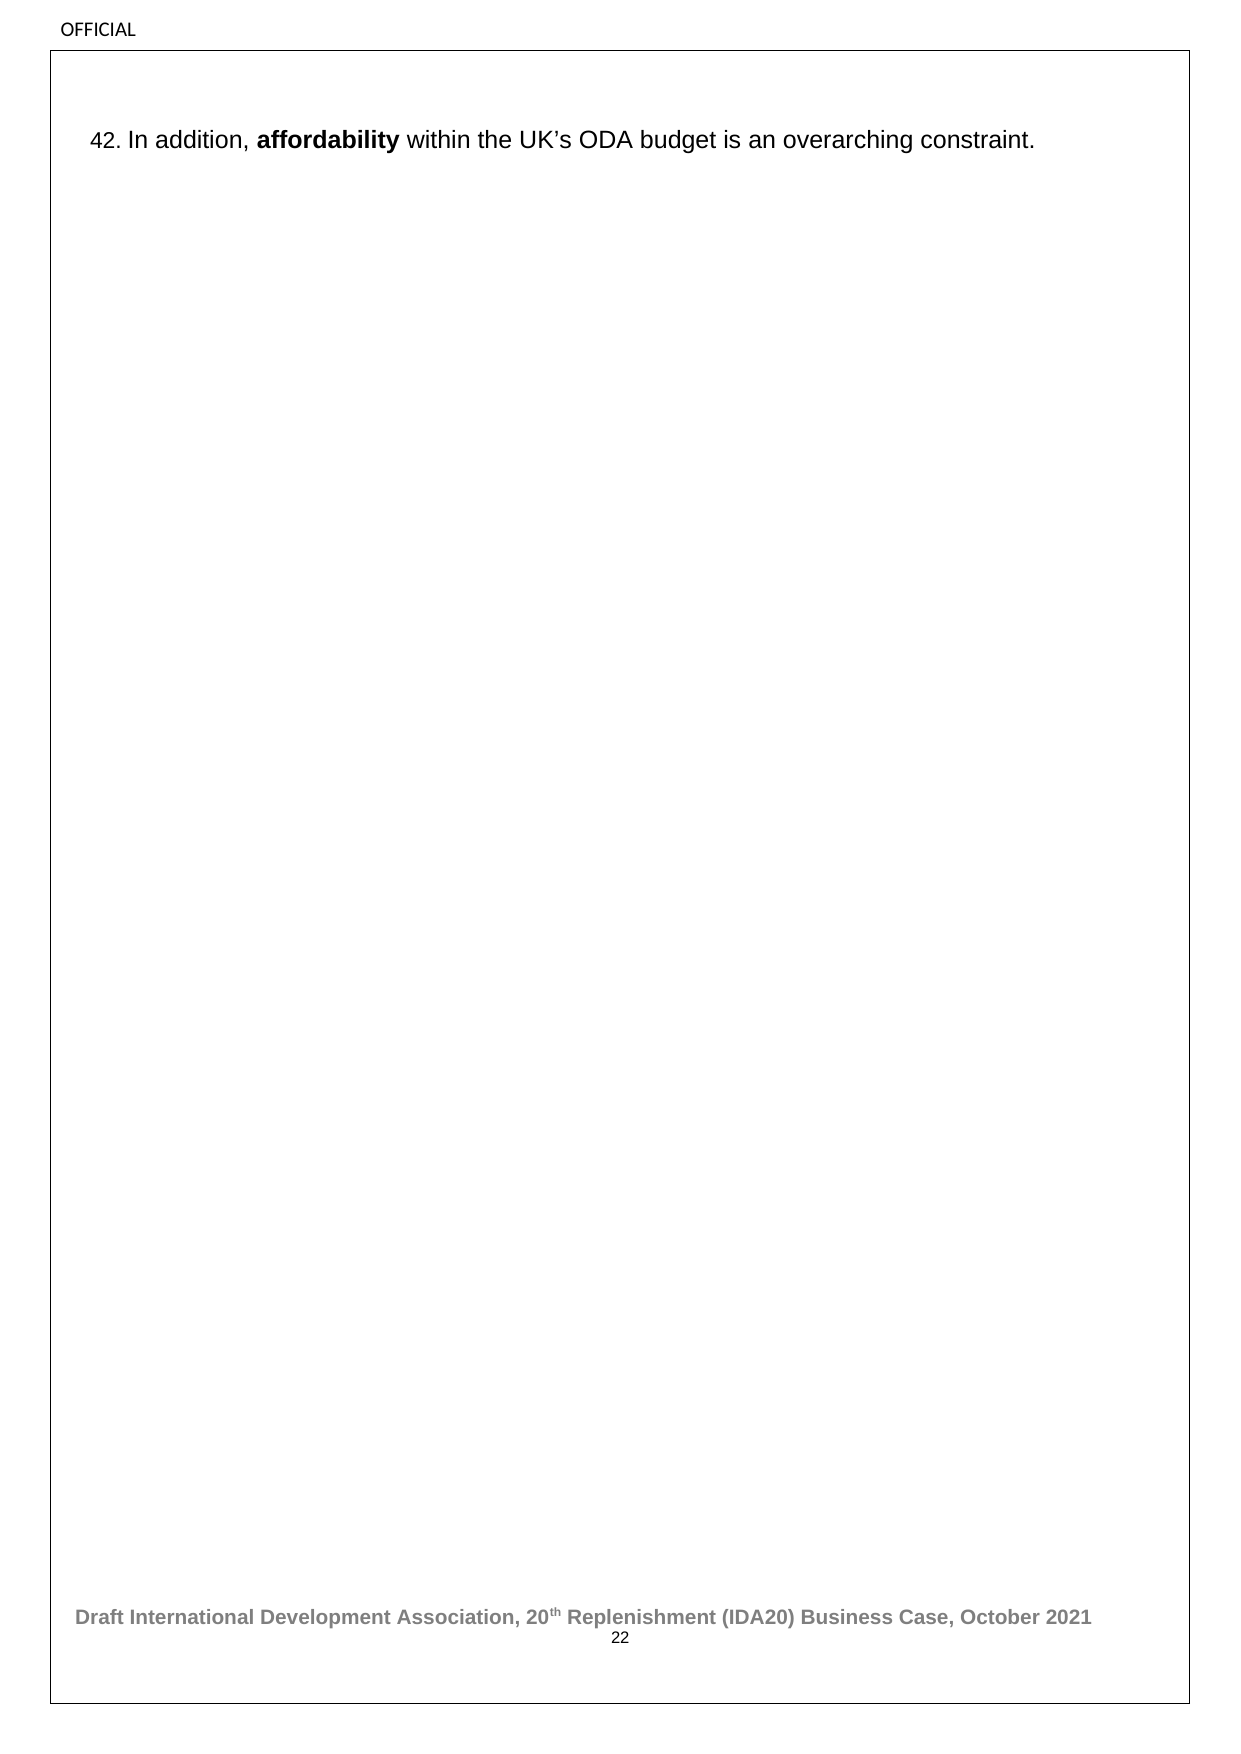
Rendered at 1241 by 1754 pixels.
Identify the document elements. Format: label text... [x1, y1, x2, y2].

list In addition, affordability within the UK’s ODA budget is an overarching constraint. [90, 126, 1165, 154]
